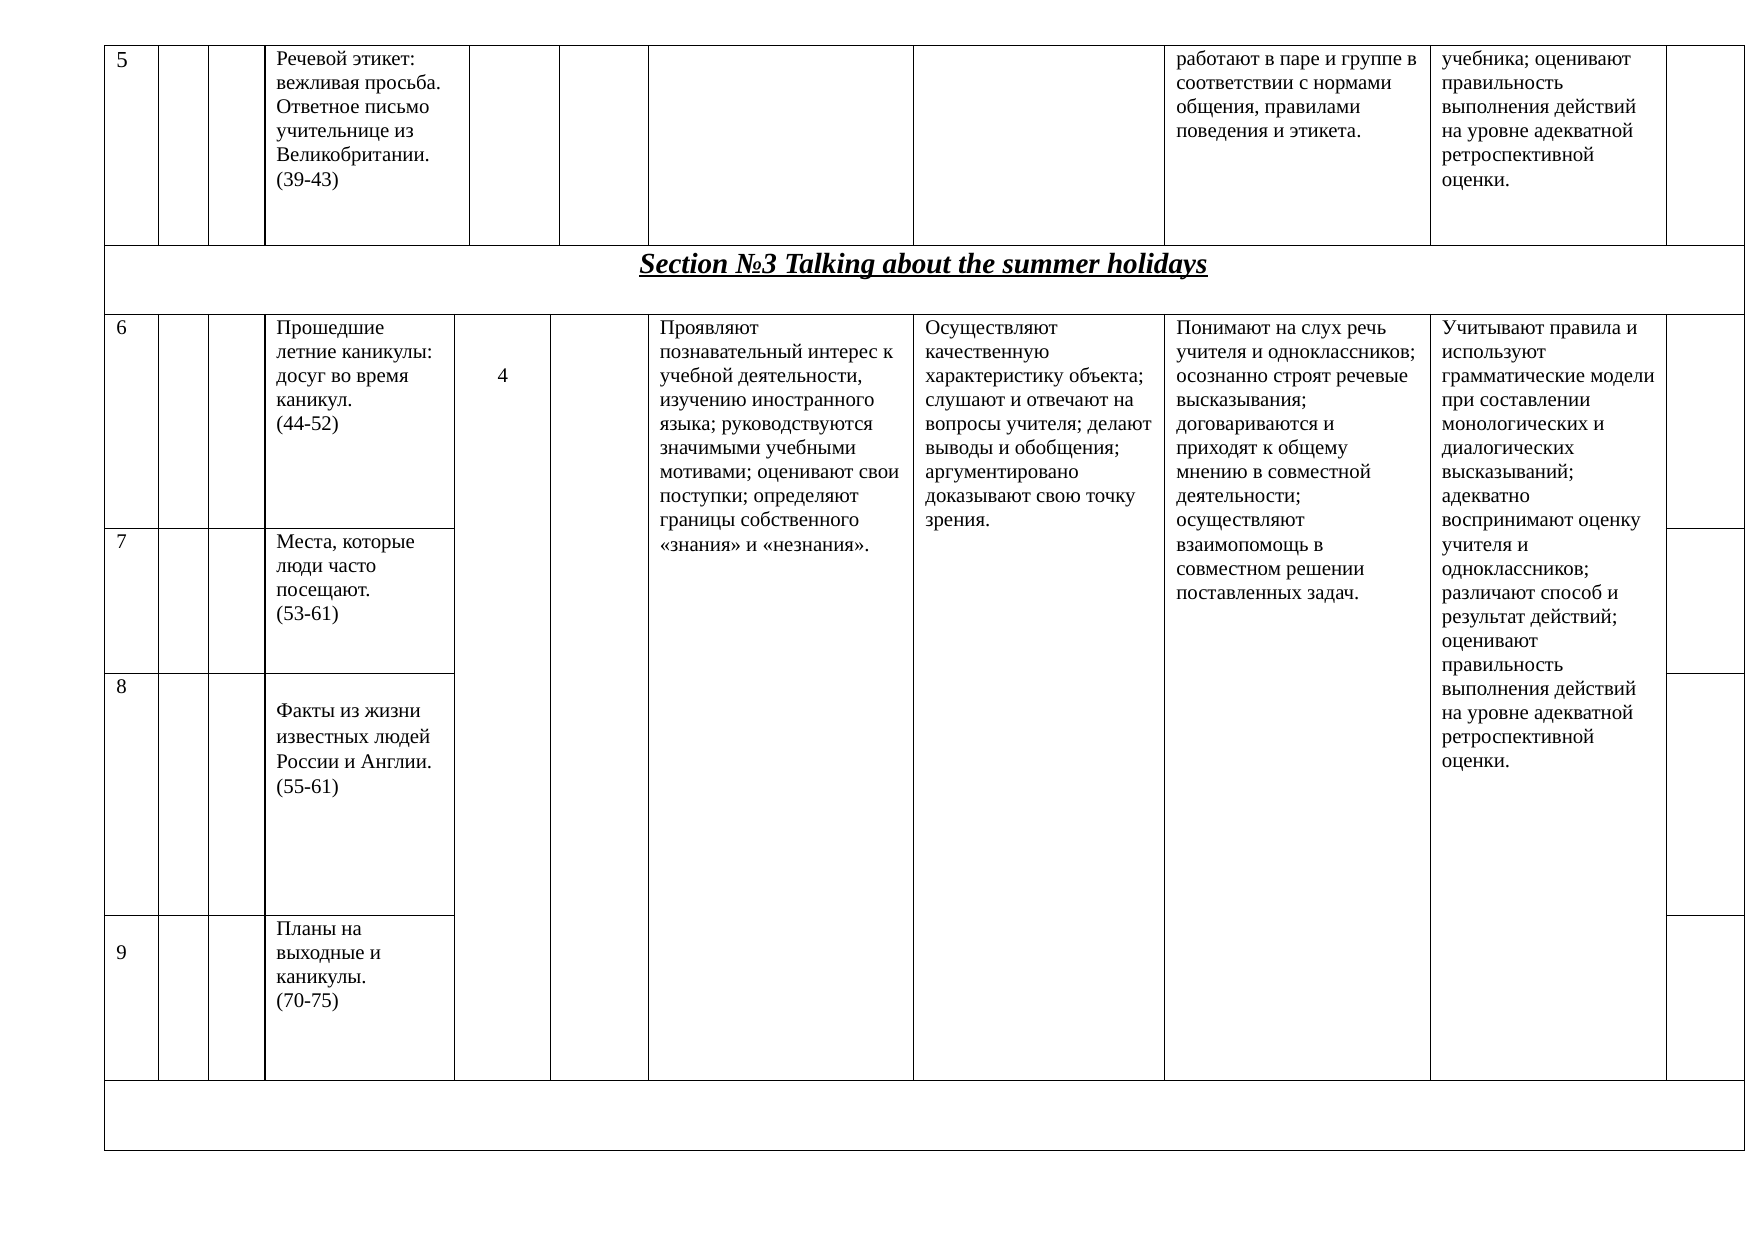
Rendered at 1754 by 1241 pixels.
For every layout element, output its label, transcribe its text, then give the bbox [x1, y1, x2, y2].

table_cell Речевой этикет: вежливая просьба. Ответное письмо учительнице из Великобритании. (39-43) [266, 46, 469, 245]
table_cell [914, 46, 1164, 245]
table_cell Планы на выходные и каникулы. (70-75) [266, 916, 454, 1080]
table_cell Факты из жизни известных людей России и Англии. (55-61) [266, 674, 454, 915]
table_cell 5 [105, 46, 158, 245]
table_cell [209, 916, 264, 1080]
table_cell Прошедшие летние каникулы: досуг во время каникул. (44-52) [266, 315, 454, 528]
table_cell Проявляют познавательный интерес к учебной деятельности, изучению иностранного языка; руководствуются значимыми учебными мотивами; оценивают свои поступки; определяют границы собственного «знания» и «незнания». [649, 315, 913, 1080]
table_cell [209, 674, 264, 915]
table_cell Понимают на слух речь учителя и одноклассников; осознанно строят речевые высказывания; договариваются и приходят к общему мнению в совместной деятельности; осуществляют взаимопомощь в совместном решении поставленных задач. [1165, 315, 1430, 1080]
table_cell [560, 46, 648, 245]
table_cell Section №3 Talking about the summer holidays [105, 246, 1744, 314]
table_cell [209, 529, 264, 673]
table_cell 4 [455, 315, 550, 1080]
table_cell [159, 529, 208, 673]
table_cell [159, 315, 208, 528]
table_cell [551, 315, 648, 1080]
table_cell [159, 46, 208, 245]
table_cell [209, 46, 264, 245]
table_cell 6 [105, 315, 158, 528]
table_cell Осуществляют качественную характеристику объекта; слушают и отвечают на вопросы учителя; делают выводы и обобщения; аргументировано доказывают свою точку зрения. [914, 315, 1164, 1080]
table_cell [649, 46, 913, 245]
table_cell [105, 1081, 1744, 1150]
table_cell [1667, 315, 1744, 528]
table_cell работают в паре и группе в соответствии с нормами общения, правилами поведения и этикета. [1165, 46, 1430, 245]
table_cell Учитывают правила и используют грамматические модели при составлении монологических и диалогических высказываний; адекватно воспринимают оценку учителя и одноклассников; различают способ и результат действий; оценивают правильность выполнения действий на уровне адекватной ретроспективной оценки. [1431, 315, 1666, 1080]
table_cell [159, 674, 208, 915]
table_cell 8 [105, 674, 158, 915]
table_cell [1667, 674, 1744, 915]
table_cell [470, 46, 559, 245]
table_cell [1667, 529, 1744, 673]
table_cell учебника; оценивают правильность выполнения действий на уровне адекватной ретроспективной оценки. [1431, 46, 1666, 245]
table_cell 7 [105, 529, 158, 673]
table_cell Места, которые люди часто посещают. (53-61) [266, 529, 454, 673]
table_cell [209, 315, 264, 528]
table_cell [1667, 916, 1744, 1080]
table_cell [1667, 46, 1744, 245]
table_cell [159, 916, 208, 1080]
table_cell 9 [105, 916, 158, 1080]
